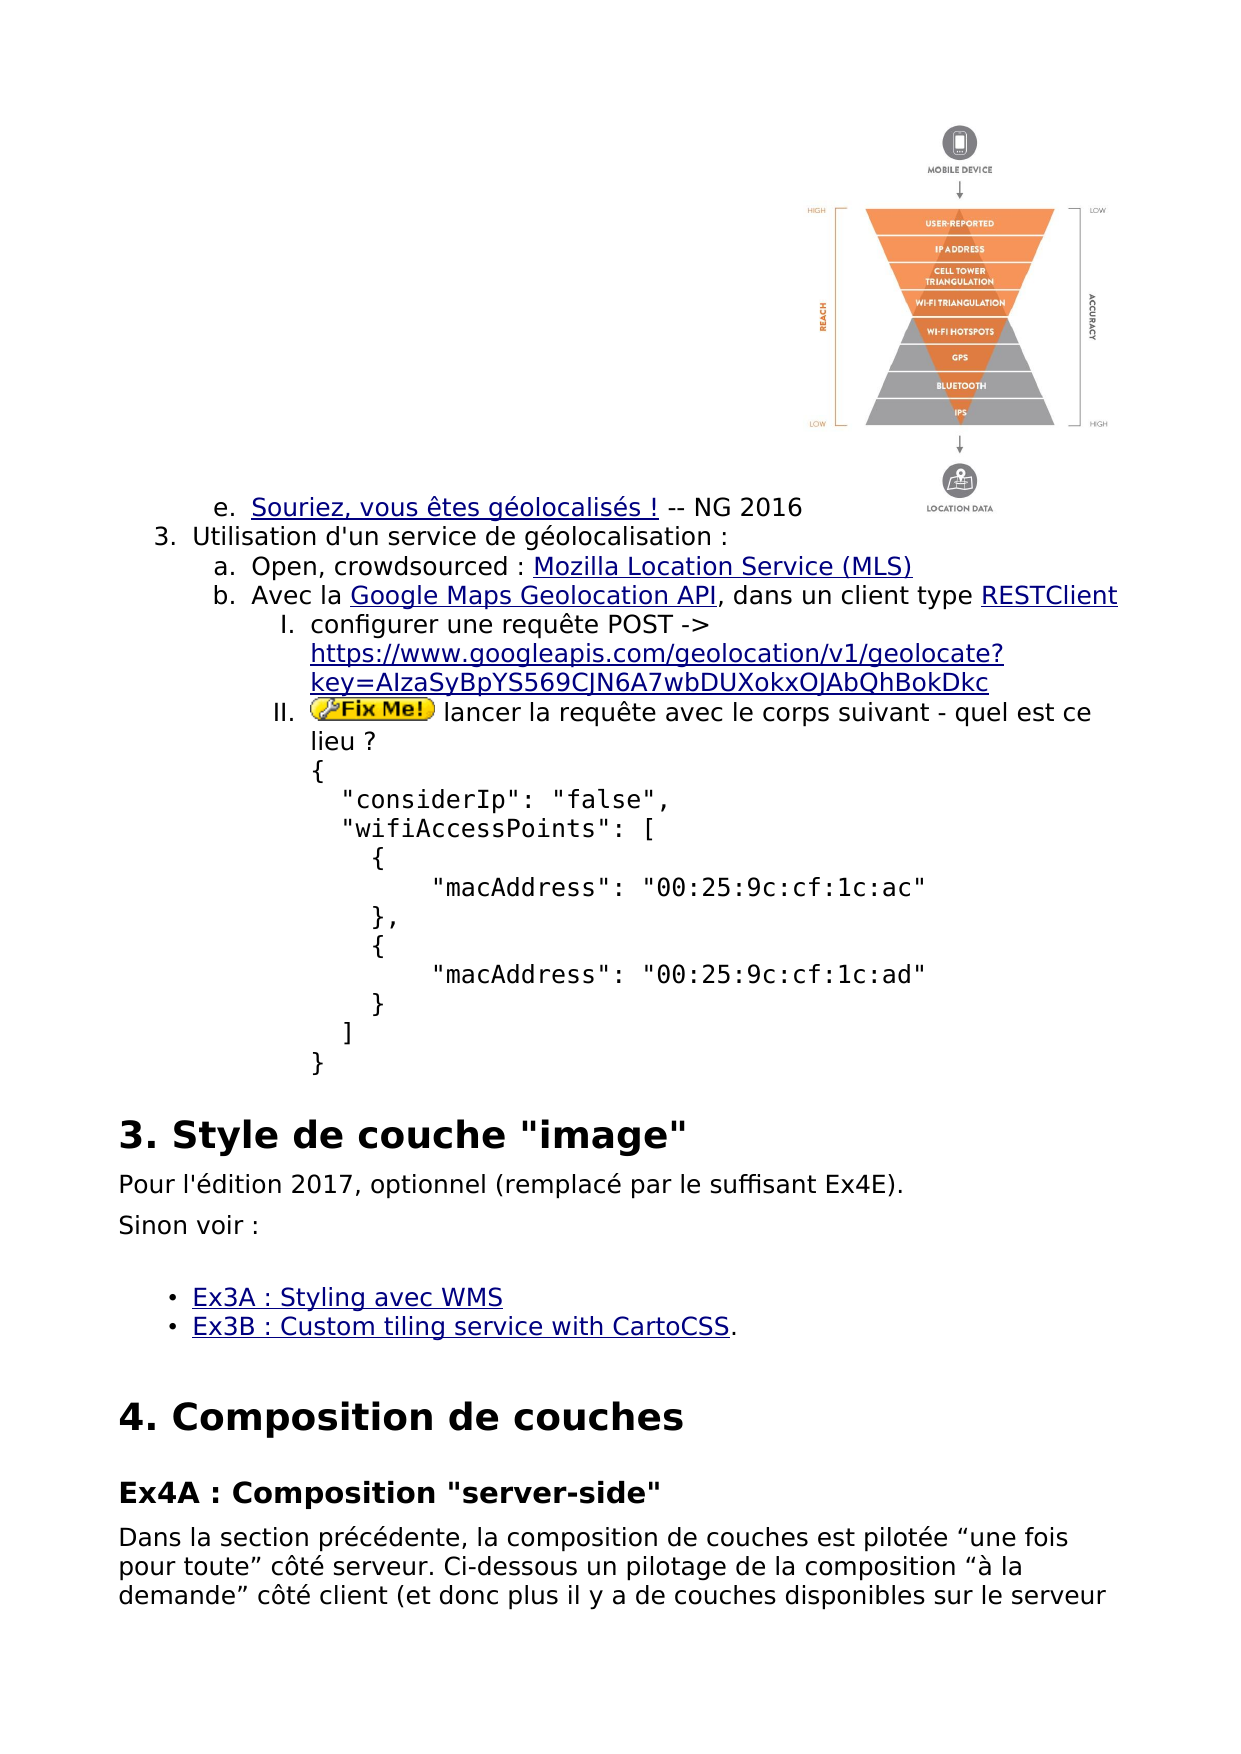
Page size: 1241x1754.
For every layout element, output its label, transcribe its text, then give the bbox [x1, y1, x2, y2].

text Sinon voir : [118, 1212, 1122, 1241]
picture [802, 118, 1116, 517]
list lancer la requête avec le corps suivant - quel est ce lieu ? [295, 698, 1122, 756]
list Avec la Google Maps Geolocation API, dans un client type RESTClient [236, 581, 1122, 610]
subtitle Ex4A : Composition "server-side" [118, 1477, 1122, 1511]
subtitle 3. Style de couche "image" [118, 1114, 1122, 1157]
picture [310, 697, 435, 721]
list Open, crowdsourced : Mozilla Location Service (MLS) [236, 552, 1122, 581]
list { "considerIp": "false", "wifiAccessPoints": [ { "macAddress": "00:25:9c:cf:1c:ac" }, { "macAddress": "00:25:9c:cf:1c:ad" } ] } [295, 756, 1122, 1077]
list Ex3A : Styling avec WMS [177, 1283, 1122, 1312]
text Pour l'édition 2017, optionnel (remplacé par le suffisant Ex4E). [118, 1170, 1122, 1199]
subtitle 4. Composition de couches [118, 1396, 1122, 1439]
list Utilisation d'un service de géolocalisation : [177, 523, 1122, 552]
text Dans la section précédente, la composition de couches est pilotée “une fois pour toute” côté serveur. Ci-dessous un pilotage de la composition “à la demande” côté client (et donc plus il y a de couches disponibles sur le serveur [118, 1523, 1122, 1611]
list configurer une requête POST -> https://www.googleapis.com/geolocation/v1/geolocate?key=AIzaSyBpYS569CJN6A7wbDUXokxOJAbQhBokDkc [295, 610, 1122, 698]
list Souriez, vous êtes géolocalisés ! -- NG 2016 [236, 118, 1122, 523]
list Ex3B : Custom tiling service with CartoCSS. [177, 1312, 1122, 1341]
